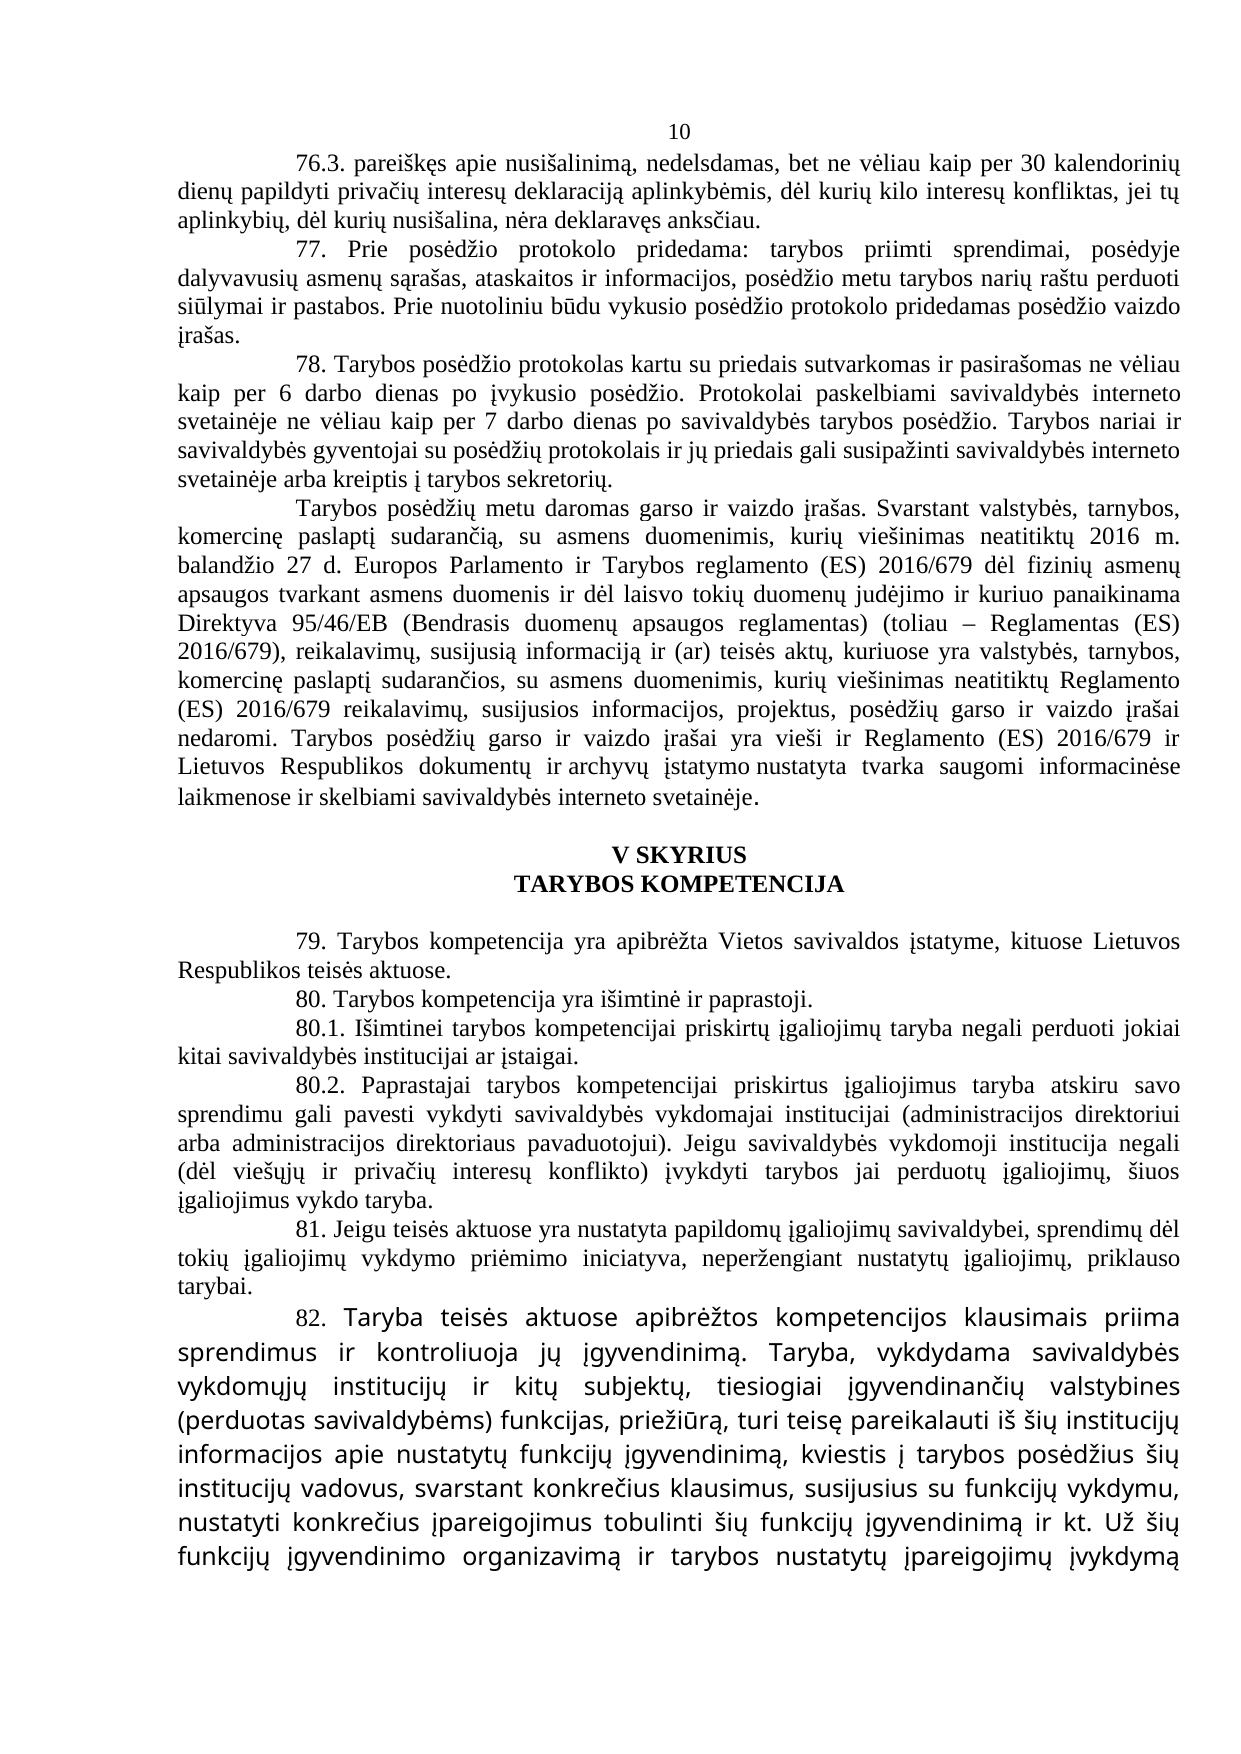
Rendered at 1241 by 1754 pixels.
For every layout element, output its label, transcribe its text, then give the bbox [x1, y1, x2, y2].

text 77. Prie posėdžio protokolo pridedama: tarybos priimti sprendimai, posėdyje dalyvavusių asmenų sąrašas, ataskaitos ir informacijos, posėdžio metu tarybos narių raštu perduoti siūlymai ir pastabos. Prie nuotoliniu būdu vykusio posėdžio protokolo pridedamas posėdžio vaizdo įrašas. [177, 234, 1181, 349]
text 82. Taryba teisės aktuose apibrėžtos kompetencijos klausimais priima sprendimus ir kontroliuoja jų įgyvendinimą. Taryba, vykdydama savivaldybės vykdomųjų institucijų ir kitų subjektų, tiesiogiai įgyvendinančių valstybines (perduotas savivaldybėms) funkcijas, priežiūrą, turi teisę pareikalauti iš šių institucijų informacijos apie nustatytų funkcijų įgyvendinimą, kviestis į tarybos posėdžius šių institucijų vadovus, svarstant konkrečius klausimus, susijusius su funkcijų vykdymu, nustatyti konkrečius įpareigojimus tobulinti šių funkcijų įgyvendinimą ir kt. Už šių funkcijų įgyvendinimo organizavimą ir tarybos nustatytų įpareigojimų įvykdymą [177, 1300, 1181, 1573]
text Tarybos posėdžių metu daromas garso ir vaizdo įrašas. Svarstant valstybės, tarnybos, komercinę paslaptį sudarančią, su asmens duomenimis, kurių viešinimas neatitiktų 2016 m. balandžio 27 d. Europos Parlamento ir Tarybos reglamento (ES) 2016/679 dėl fizinių asmenų apsaugos tvarkant asmens duomenis ir dėl laisvo tokių duomenų judėjimo ir kuriuo panaikinama Direktyva 95/46/EB (Bendrasis duomenų apsaugos reglamentas) (toliau – Reglamentas (ES) 2016/679), reikalavimų, susijusią informaciją ir (ar) teisės aktų, kuriuose yra valstybės, tarnybos, komercinę paslaptį sudarančios, su asmens duomenimis, kurių viešinimas neatitiktų Reglamento (ES) 2016/679 reikalavimų, susijusios informacijos, projektus, posėdžių garso ir vaizdo įrašai nedaromi. Tarybos posėdžių garso ir vaizdo įrašai yra vieši ir Reglamento (ES) 2016/679 ir Lietuvos Respublikos dokumentų ir archyvų įstatymo nustatyta tvarka saugomi informacinėse laikmenose ir skelbiami savivaldybės interneto svetainėje. [177, 493, 1181, 811]
text 80.2. Paprastajai tarybos kompetencijai priskirtus įgaliojimus taryba atskiru savo sprendimu gali pavesti vykdyti savivaldybės vykdomajai institucijai (administracijos direktoriui arba administracijos direktoriaus pavaduotojui). Jeigu savivaldybės vykdomoji institucija negali (dėl viešųjų ir privačių interesų konflikto) įvykdyti tarybos jai perduotų įgaliojimų, šiuos įgaliojimus vykdo taryba. [177, 1070, 1181, 1214]
text 76.3. pareiškęs apie nusišalinimą, nedelsdamas, bet ne vėliau kaip per 30 kalendorinių dienų papildyti privačių interesų deklaraciją aplinkybėmis, dėl kurių kilo interesų konfliktas, jei tų aplinkybių, dėl kurių nusišalina, nėra deklaravęs anksčiau. [177, 148, 1181, 234]
text 78. Tarybos posėdžio protokolas kartu su priedais sutvarkomas ir pasirašomas ne vėliau kaip per 6 darbo dienas po įvykusio posėdžio. Protokolai paskelbiami savivaldybės interneto svetainėje ne vėliau kaip per 7 darbo dienas po savivaldybės tarybos posėdžio. Tarybos nariai ir savivaldybės gyventojai su posėdžių protokolais ir jų priedais gali susipažinti savivaldybės interneto svetainėje arba kreiptis į tarybos sekretorių. [177, 349, 1181, 493]
text 80.1. Išimtinei tarybos kompetencijai priskirtų įgaliojimų taryba negali perduoti jokiai kitai savivaldybės institucijai ar įstaigai. [177, 1013, 1181, 1070]
text TARYBOS KOMPETENCIJA [177, 869, 1181, 898]
text 80. Tarybos kompetencija yra išimtinė ir paprastoji. [177, 984, 1181, 1013]
text 81. Jeigu teisės aktuose yra nustatyta papildomų įgaliojimų savivaldybei, sprendimų dėl tokių įgaliojimų vykdymo priėmimo iniciatyva, neperžengiant nustatytų įgaliojimų, priklauso tarybai. [177, 1214, 1181, 1300]
text V SKYRIUS [177, 840, 1181, 869]
text 79. Tarybos kompetencija yra apibrėžta Vietos savivaldos įstatyme, kituose Lietuvos Respublikos teisės aktuose. [177, 926, 1181, 984]
